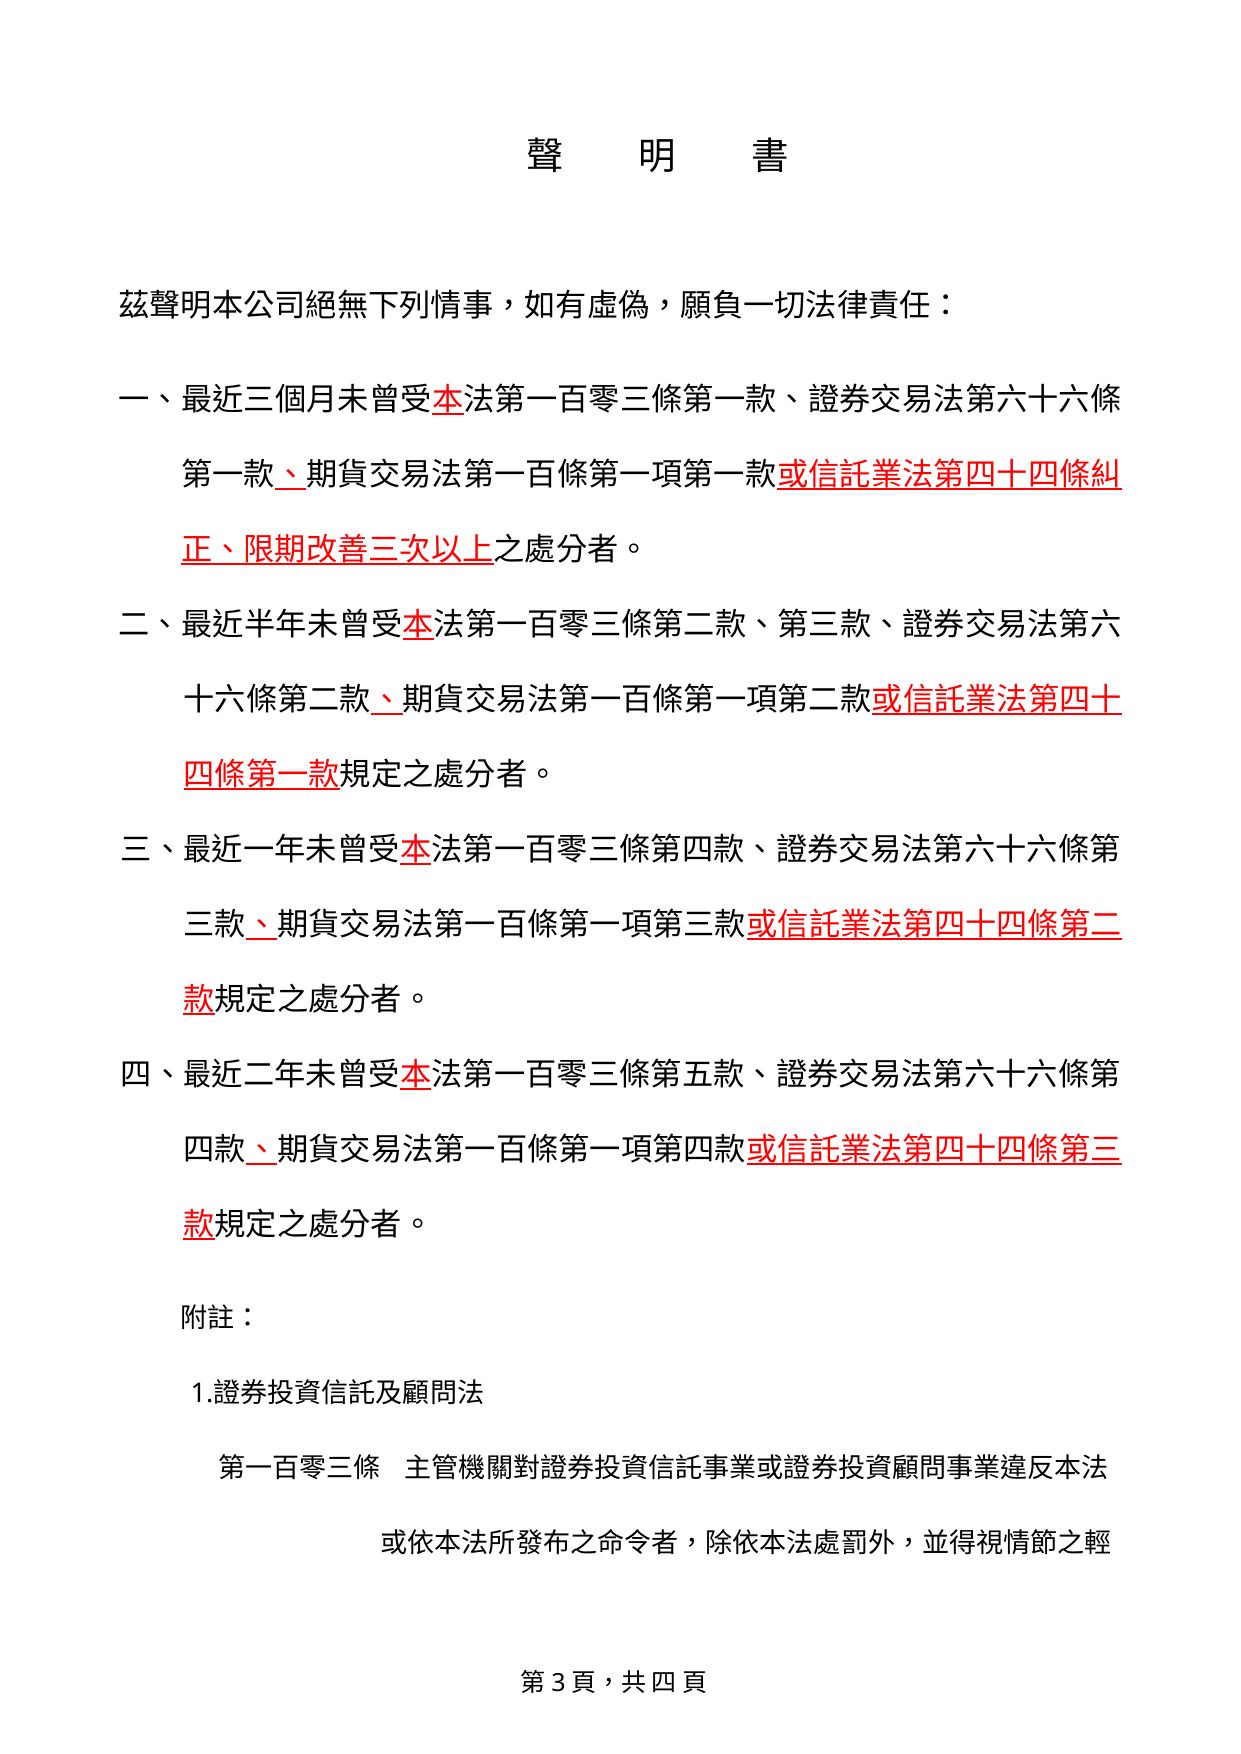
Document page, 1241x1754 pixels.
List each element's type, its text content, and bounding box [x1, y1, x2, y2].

text 第一百零三條 主管機關對證券投資信託事業或證券投資顧問事業違反本法或依本法所發布之命令者，除依本法處罰外，並得視情節之輕 [218, 1428, 1122, 1578]
text 四、最近二年未曾受本法第一百零三條第五款、證券交易法第六十六條第四款、期貨交易法第一百條第一項第四款或信託業法第四十四條第三款規定之處分者。 [121, 1034, 1122, 1259]
text 二、最近半年未曾受本法第一百零三條第二款、第三款、證券交易法第六十六條第二款、期貨交易法第一百條第一項第二款或信託業法第四十四條第一款規定之處分者。 [118, 584, 1122, 809]
text 茲聲明本公司絕無下列情事，如有虛偽，願負一切法律責任： [118, 265, 1122, 340]
text 1.證券投資信託及顧問法 [156, 1353, 1122, 1428]
text 聲 明 書 [192, 115, 1122, 190]
text 一、最近三個月未曾受本法第一百零三條第一款、證券交易法第六十六條第一款、期貨交易法第一百條第一項第一款或信託業法第四十四條糾正、限期改善三次以上之處分者。 [118, 359, 1122, 584]
text 三、最近一年未曾受本法第一百零三條第四款、證券交易法第六十六條第三款、期貨交易法第一百條第一項第三款或信託業法第四十四條第二款規定之處分者。 [121, 809, 1122, 1034]
text 附註： [118, 1278, 1122, 1353]
